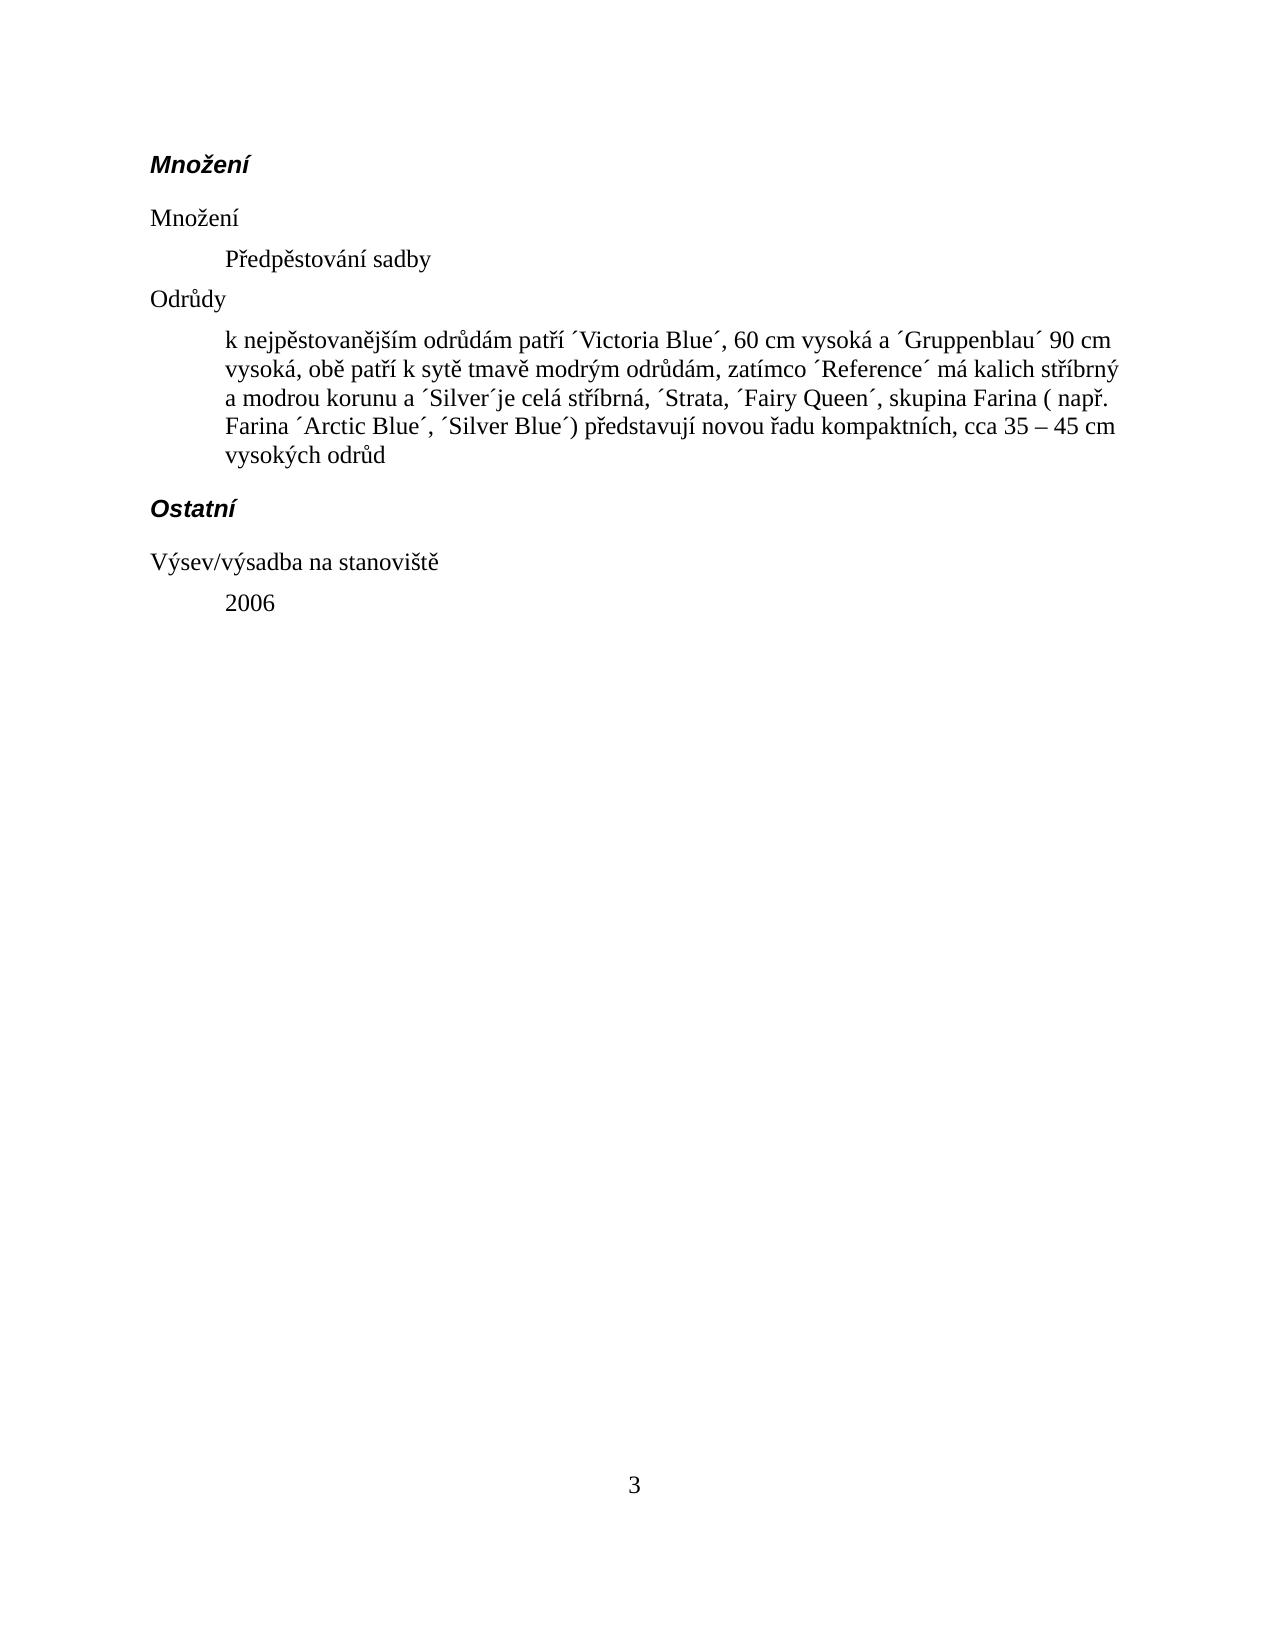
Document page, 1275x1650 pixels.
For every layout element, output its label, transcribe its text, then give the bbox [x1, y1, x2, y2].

text 2006 [225, 588, 1125, 616]
text k nejpěstovanějším odrůdám patří ´Victoria Blue´, 60 cm vysoká a ´Gruppenblau´ 90 cm vysoká, obě patří k sytě tmavě modrým odrůdám, zatímco ´Reference´ má kalich stříbrný a modrou korunu a ´Silver´je celá stříbrná, ´Strata, ´Fairy Queen´, skupina Farina ( např. Farina ´Arctic Blue´, ´Silver Blue´) představují novou řadu kompaktních, cca 35 – 45 cm vysokých odrůd [225, 325, 1125, 469]
text Předpěstování sadby [225, 244, 1125, 272]
text Množení [150, 203, 1125, 232]
text Výsev/výsadba na stanoviště [150, 547, 1125, 576]
subtitle Množení [150, 150, 1125, 178]
subtitle Ostatní [150, 494, 1125, 522]
text Odrůdy [150, 284, 1125, 313]
